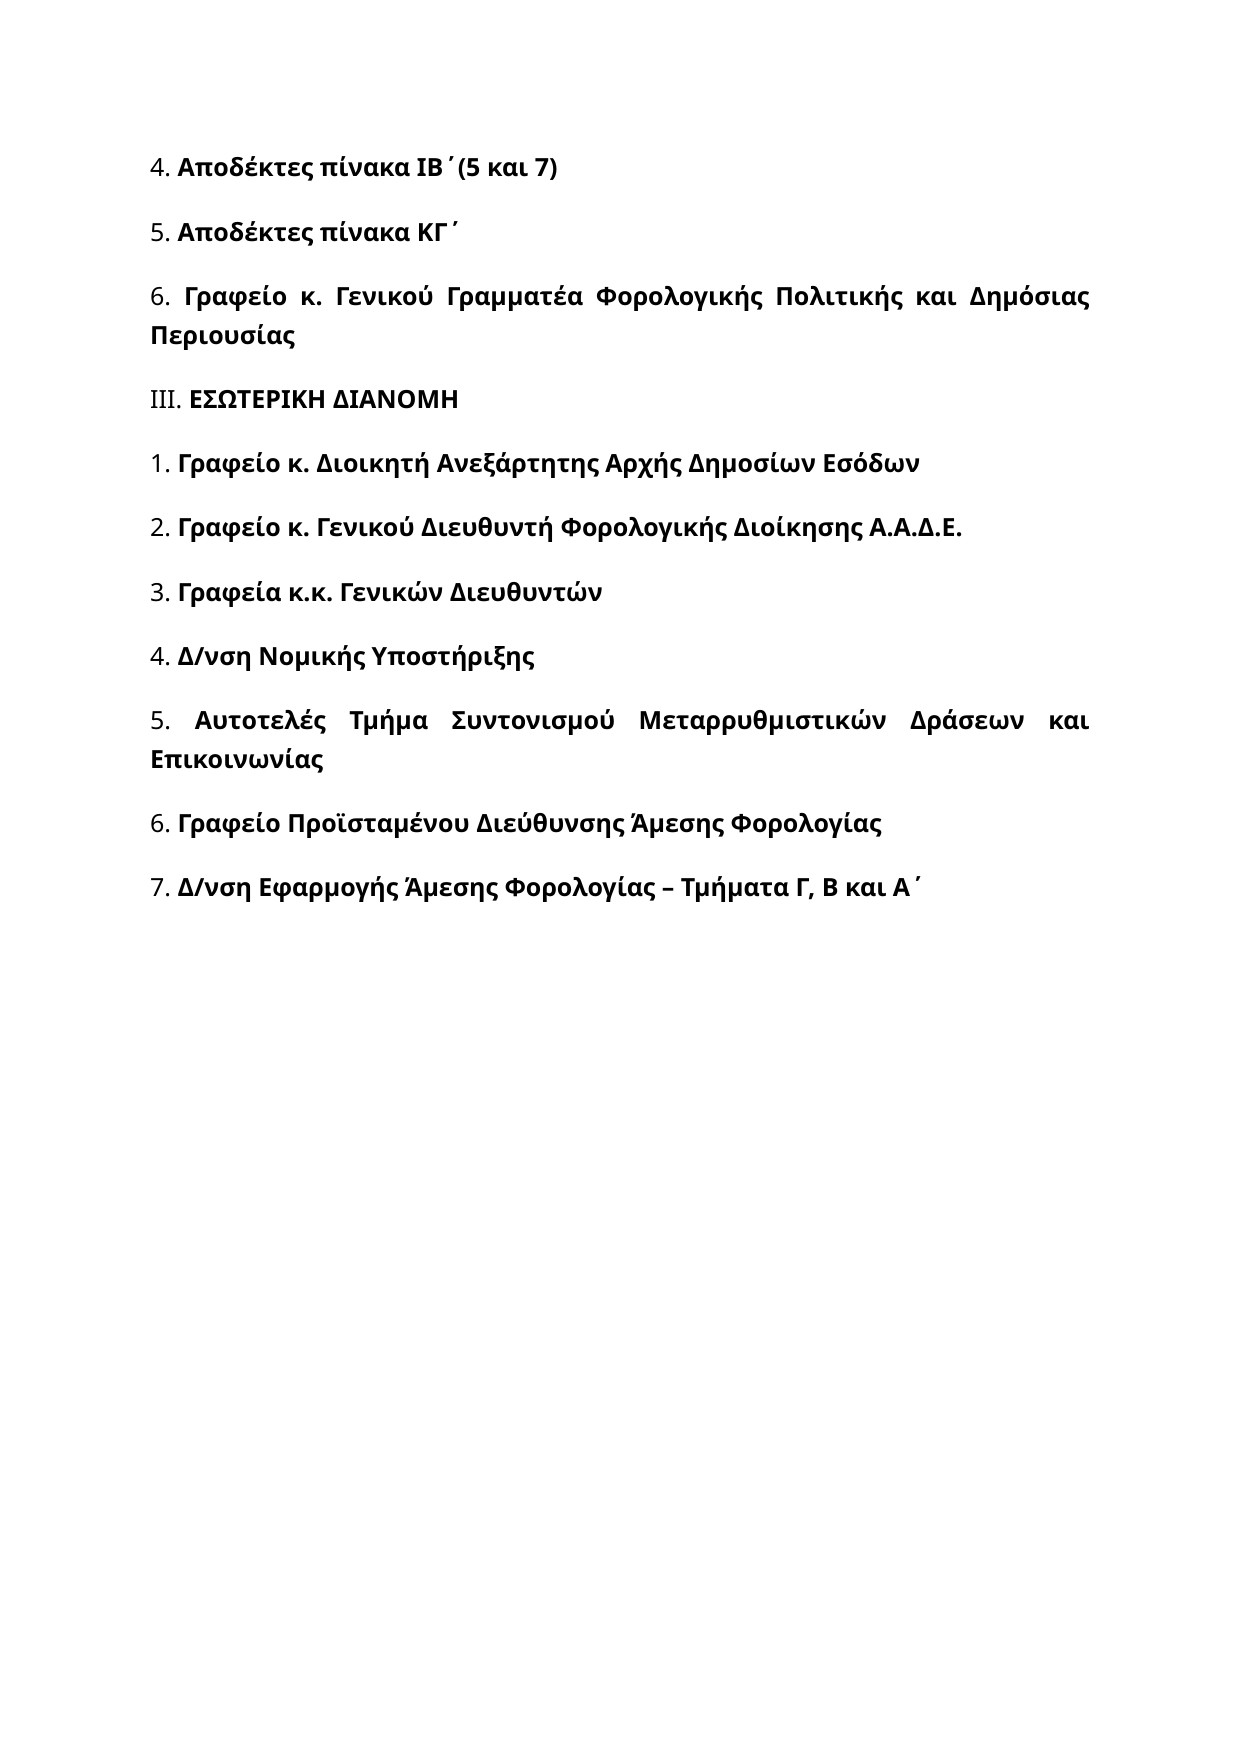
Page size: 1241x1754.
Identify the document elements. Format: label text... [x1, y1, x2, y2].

text 7. Δ/νση Εφαρμογής Άμεσης Φορολογίας – Τμήματα Γ, Β και Α΄ [150, 870, 1090, 904]
text 6. Γραφείο Προϊσταμένου Διεύθυνσης Άμεσης Φορολογίας [150, 806, 1090, 840]
text 4. Δ/νση Νομικής Υποστήριξης [150, 638, 1090, 672]
text 6. Γραφείο κ. Γενικού Γραμματέα Φορολογικής Πολιτικής και Δημόσιας Περιουσίας [150, 278, 1090, 352]
text III. ΕΣΩΤΕΡΙΚΗ ΔΙΑΝΟΜΗ [150, 382, 1090, 416]
text 1. Γραφείο κ. Διοικητή Ανεξάρτητης Αρχής Δημοσίων Εσόδων [150, 446, 1090, 480]
text 4. Αποδέκτες πίνακα ΙΒ΄(5 και 7) [150, 150, 1090, 184]
text 5. Αποδέκτες πίνακα ΚΓ΄ [150, 214, 1090, 248]
text 5. Αυτοτελές Τμήμα Συντονισμού Μεταρρυθμιστικών Δράσεων και Επικοινωνίας [150, 702, 1090, 776]
text 2. Γραφείο κ. Γενικού Διευθυντή Φορολογικής Διοίκησης Α.Α.Δ.Ε. [150, 510, 1090, 544]
text 3. Γραφεία κ.κ. Γενικών Διευθυντών [150, 574, 1090, 608]
